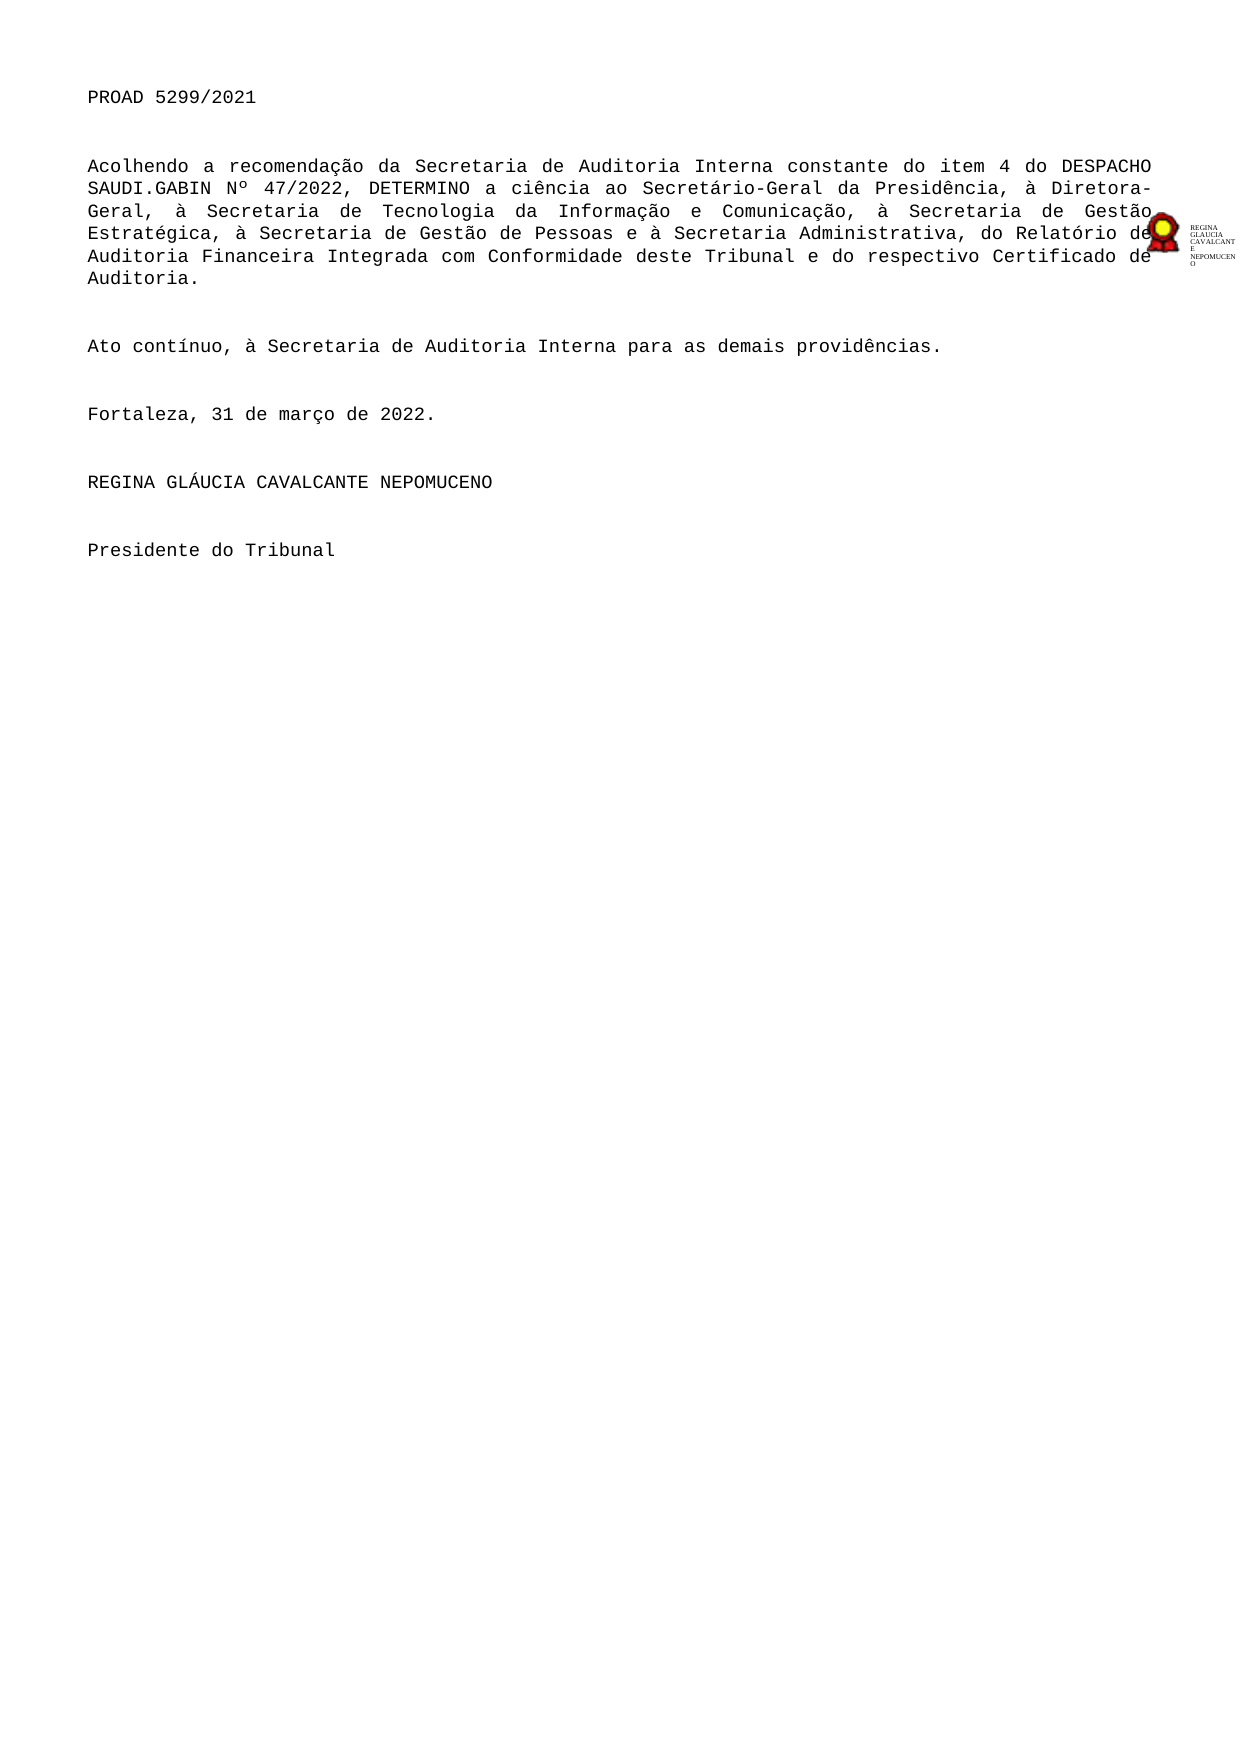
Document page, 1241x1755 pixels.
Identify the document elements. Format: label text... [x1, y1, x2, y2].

text Fortaleza, 31 de março de 2022. [87, 405, 1157, 426]
text Presidente do Tribunal [87, 541, 1157, 562]
text PROAD 5299/2021 [87, 88, 1241, 109]
text REGINA GLÁUCIA CAVALCANTE NEPOMUCENO [87, 473, 1157, 494]
text REGINA GLAUCIA CAVALCANT E NEPOMUCEN O [1190, 225, 1238, 268]
text Ato contínuo, à Secretaria de Auditoria Interna para as demais providências. [87, 336, 1157, 358]
text Acolhendo a recomendação da Secretaria de Auditoria Interna constante do item 4 do DESPACHO SAUDI.GABIN Nº 47/2022, DETERMINO a ciência ao Secretário-Geral da Presidência, à Diretora-Geral, à Secretaria de Tecnologia da Informação e Comunicação, à Secretaria de Gestão Estratégica, à Secretaria de Gestão de Pessoas e à Secretaria Administrativa, do Relatório de Auditoria Financeira Integrada com Conformidade deste Tribunal e do respectivo Certificado de Auditoria. [87, 156, 1153, 290]
